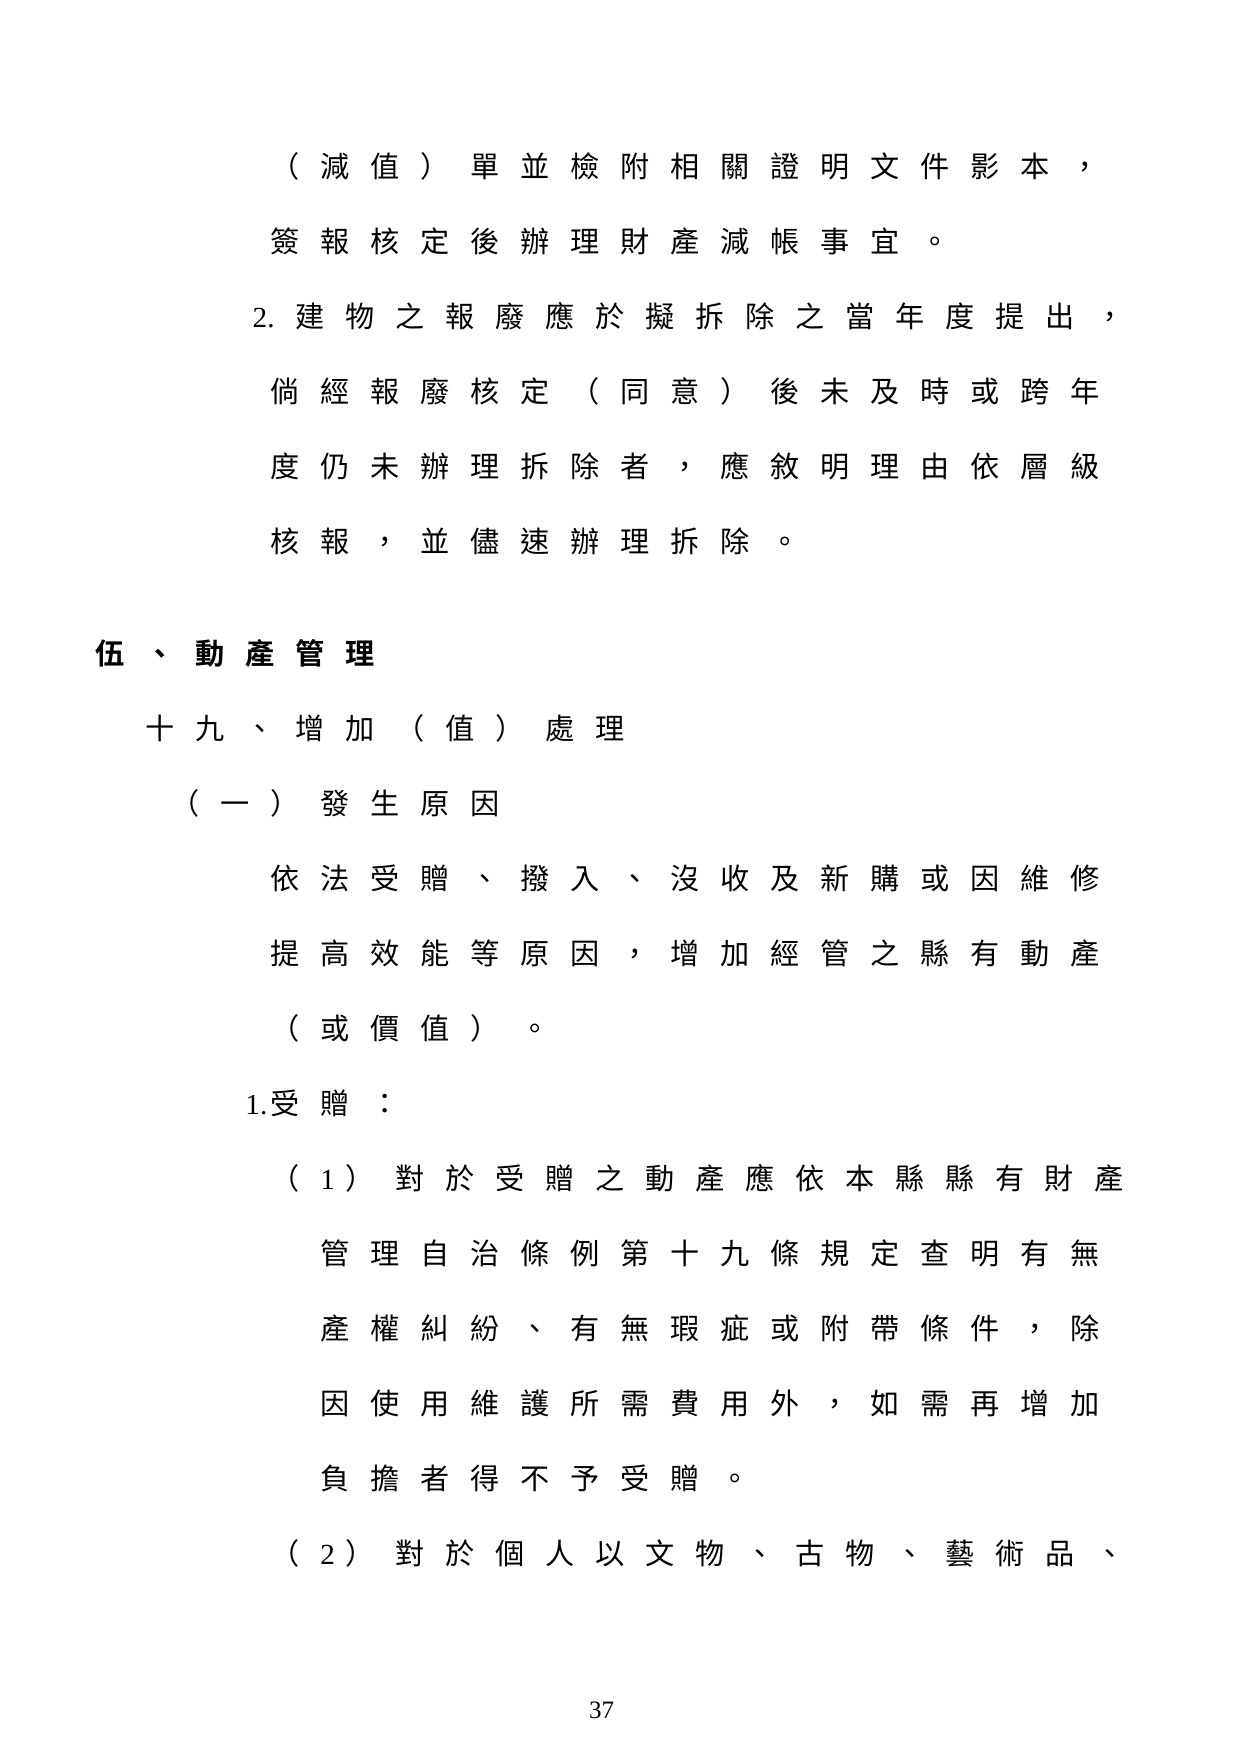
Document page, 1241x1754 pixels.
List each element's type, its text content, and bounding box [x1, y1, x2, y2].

text 伍、動產管理 [95, 614, 1145, 689]
text （1）對於受贈之動產應依本縣縣有財產管理自治條例第十九條規定查明有無產權糾紛、有無瑕疵或附帶條件，除因使用維護所需費用外，如需再增加負擔者得不予受贈。 [264, 1139, 1151, 1514]
text 依法受贈、撥入、沒收及新購或因維修提高效能等原因，增加經管之縣有動產（或價值）。 [264, 839, 1151, 1064]
text 1.受贈： [245, 1064, 1145, 1139]
text 2.建物之報廢應於擬拆除之當年度提出，倘經報廢核定（同意）後未及時或跨年度仍未辦理拆除者，應敘明理由依層級核報，並儘速辦理拆除。 [226, 277, 1151, 577]
text （減值）單並檢附相關證明文件影本，簽報核定後辦理財產減帳事宜。 [226, 127, 1151, 277]
text （一）發生原因 [170, 764, 1145, 839]
text 十九、增加（值）處理 [133, 689, 1145, 764]
text （2）對於個人以文物、古物、藝術品、 [264, 1514, 1151, 1589]
